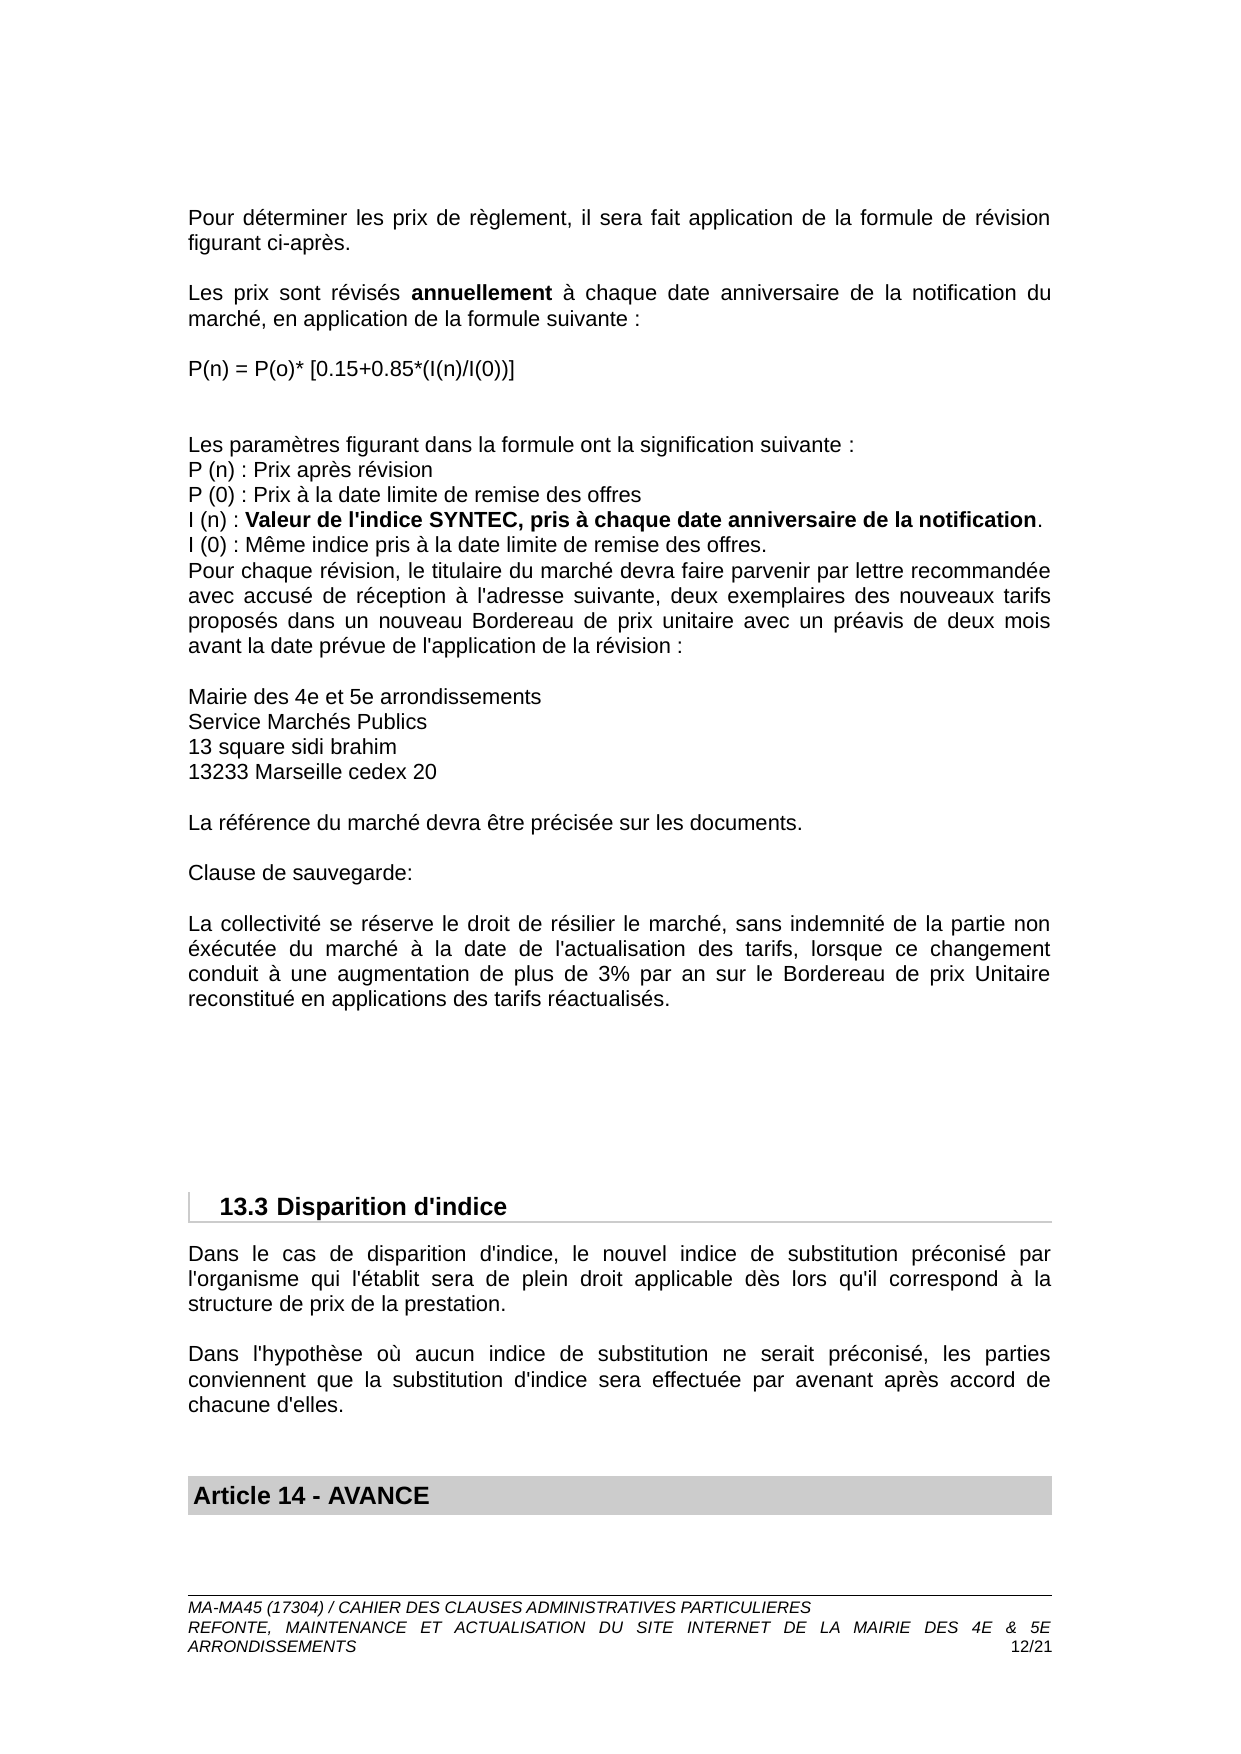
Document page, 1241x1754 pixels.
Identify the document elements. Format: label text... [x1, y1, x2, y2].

text I (n) : Valeur de l'indice SYNTEC, pris à chaque date anniversaire de la notification. [188, 507, 1052, 532]
subtitle Disparition d'indice [190, 1192, 1052, 1221]
subtitle AVANCE [190, 1478, 1050, 1513]
text P (0) : Prix à la date limite de remise des offres [188, 482, 1052, 507]
text Pour déterminer les prix de règlement, il sera fait application de la formule de révision figurant ci-après. [188, 204, 1052, 255]
text 13 square sidi brahim [188, 734, 1052, 759]
text Pour chaque révision, le titulaire du marché devra faire parvenir par lettre recommandée avec accusé de réception à l'adresse suivante, deux exemplaires des nouveaux tarifs proposés dans un nouveau Bordereau de prix unitaire avec un préavis de deux mois avant la date prévue de l'application de la révision : [188, 557, 1052, 658]
text La collectivité se réserve le droit de résilier le marché, sans indemnité de la partie non éxécutée du marché à la date de l'actualisation des tarifs, lorsque ce changement conduit à une augmentation de plus de 3% par an sur le Bordereau de prix Unitaire reconstitué en applications des tarifs réactualisés. [188, 910, 1052, 1011]
text Service Marchés Publics [188, 709, 1052, 734]
text Les prix sont révisés annuellement à chaque date anniversaire de la notification du marché, en application de la formule suivante : [188, 280, 1052, 331]
text P (n) : Prix après révision [188, 457, 1052, 482]
text Dans le cas de disparition d'indice, le nouvel indice de substitution préconisé par l'organisme qui l'établit sera de plein droit applicable dès lors qu'il correspond à la structure de prix de la prestation. [188, 1241, 1052, 1316]
text I (0) : Même indice pris à la date limite de remise des offres. [188, 532, 1052, 557]
text Dans l'hypothèse où aucun indice de substitution ne serait préconisé, les parties conviennent que la substitution d'indice sera effectuée par avenant après accord de chacune d'elles. [188, 1341, 1052, 1417]
text Clause de sauvegarde: [188, 860, 1052, 885]
text 13233 Marseille cedex 20 [188, 759, 1052, 784]
text La référence du marché devra être précisée sur les documents. [188, 809, 1052, 835]
text Les paramètres figurant dans la formule ont la signification suivante : [188, 431, 1052, 457]
text Mairie des 4e et 5e arrondissements [188, 683, 1052, 709]
text P(n) = P(o)* [0.15+0.85*(I(n)/I(0))] [188, 356, 1052, 381]
